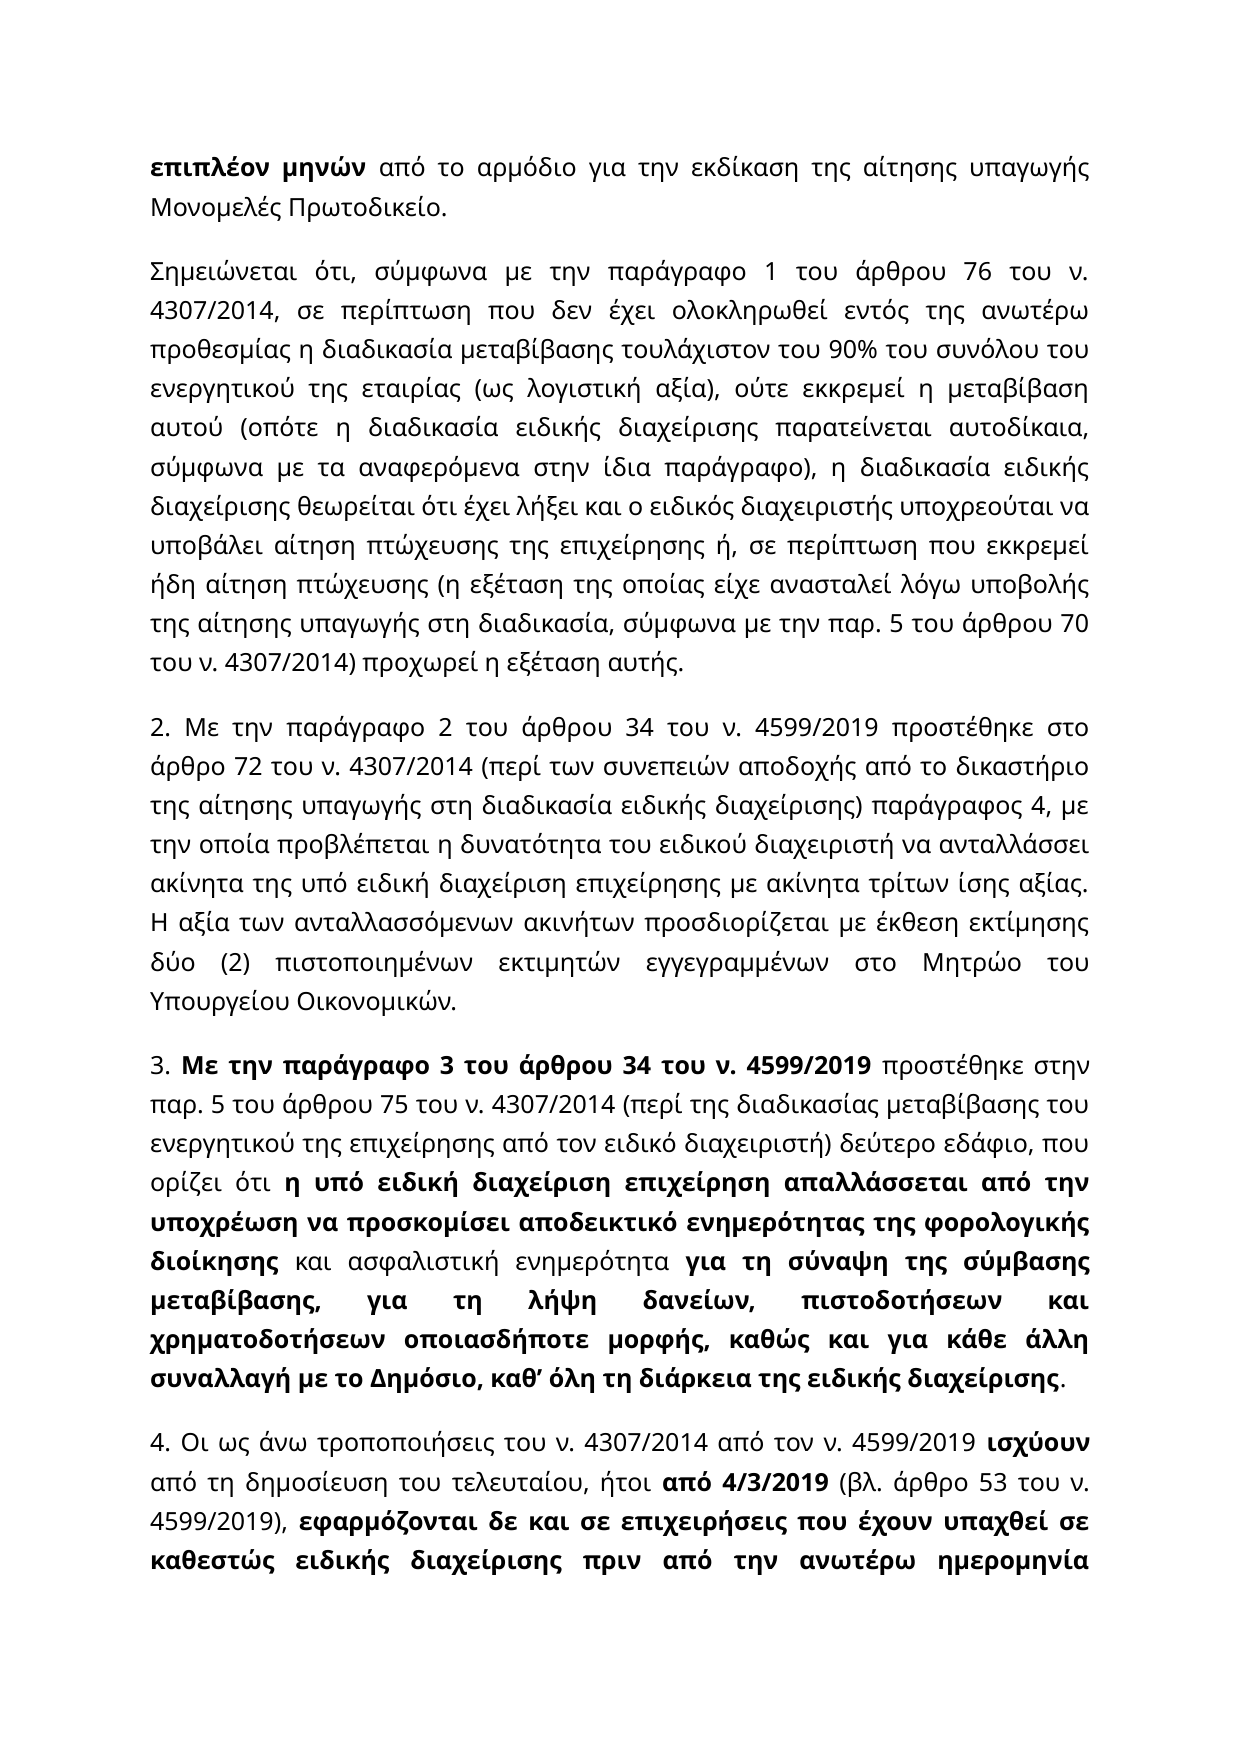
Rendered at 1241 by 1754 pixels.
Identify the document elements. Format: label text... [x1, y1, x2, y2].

text 3. Με την παράγραφο 3 του άρθρου 34 του ν. 4599/2019 προστέθηκε στην παρ. 5 του άρθρου 75 του ν. 4307/2014 (περί της διαδικασίας μεταβίβασης του ενεργητικού της επιχείρησης από τον ειδικό διαχειριστή) δεύτερο εδάφιο, που ορίζει ότι η υπό ειδική διαχείριση επιχείρηση απαλλάσσεται από την υποχρέωση να προσκομίσει αποδεικτικό ενημερότητας της φορολογικής διοίκησης και ασφαλιστική ενημερότητα για τη σύναψη της σύμβασης μεταβίβασης, για τη λήψη δανείων, πιστοδοτήσεων και χρηματοδοτήσεων οποιασδήποτε μορφής, καθώς και για κάθε άλλη συναλλαγή με το Δημόσιο, καθ’ όλη τη διάρκεια της ειδικής διαχείρισης. [150, 1047, 1090, 1395]
text επιπλέον μηνών από το αρμόδιο για την εκδίκαση της αίτησης υπαγωγής Μονομελές Πρωτοδικείο. [150, 150, 1090, 223]
text Σημειώνεται ότι, σύμφωνα με την παράγραφο 1 του άρθρου 76 του ν. 4307/2014, σε περίπτωση που δεν έχει ολοκληρωθεί εντός της ανωτέρω προθεσμίας η διαδικασία μεταβίβασης τουλάχιστον του 90% του συνόλου του ενεργητικού της εταιρίας (ως λογιστική αξία), ούτε εκκρεμεί η μεταβίβαση αυτού (οπότε η διαδικασία ειδικής διαχείρισης παρατείνεται αυτοδίκαια, σύμφωνα με τα αναφερόμενα στην ίδια παράγραφο), η διαδικασία ειδικής διαχείρισης θεωρείται ότι έχει λήξει και ο ειδικός διαχειριστής υποχρεούται να υποβάλει αίτηση πτώχευσης της επιχείρησης ή, σε περίπτωση που εκκρεμεί ήδη αίτηση πτώχευσης (η εξέταση της οποίας είχε ανασταλεί λόγω υποβολής της αίτησης υπαγωγής στη διαδικασία, σύμφωνα με την παρ. 5 του άρθρου 70 του ν. 4307/2014) προχωρεί η εξέταση αυτής. [150, 253, 1090, 679]
text 2. Με την παράγραφο 2 του άρθρου 34 του ν. 4599/2019 προστέθηκε στο άρθρο 72 του ν. 4307/2014 (περί των συνεπειών αποδοχής από το δικαστήριο της αίτησης υπαγωγής στη διαδικασία ειδικής διαχείρισης) παράγραφος 4, με την οποία προβλέπεται η δυνατότητα του ειδικού διαχειριστή να ανταλλάσσει ακίνητα της υπό ειδική διαχείριση επιχείρησης με ακίνητα τρίτων ίσης αξίας. Η αξία των ανταλλασσόμενων ακινήτων προσδιορίζεται με έκθεση εκτίμησης δύο (2) πιστοποιημένων εκτιμητών εγγεγραμμένων στο Μητρώο του Υπουργείου Οικονομικών. [150, 709, 1090, 1017]
text 4. Οι ως άνω τροποποιήσεις του ν. 4307/2014 από τον ν. 4599/2019 ισχύουν από τη δημοσίευση του τελευταίου, ήτοι από 4/3/2019 (βλ. άρθρο 53 του ν. 4599/2019), εφαρμόζονται δε και σε επιχειρήσεις που έχουν υπαχθεί σε καθεστώς ειδικής διαχείρισης πριν από την ανωτέρω ημερομηνία [150, 1425, 1090, 1577]
